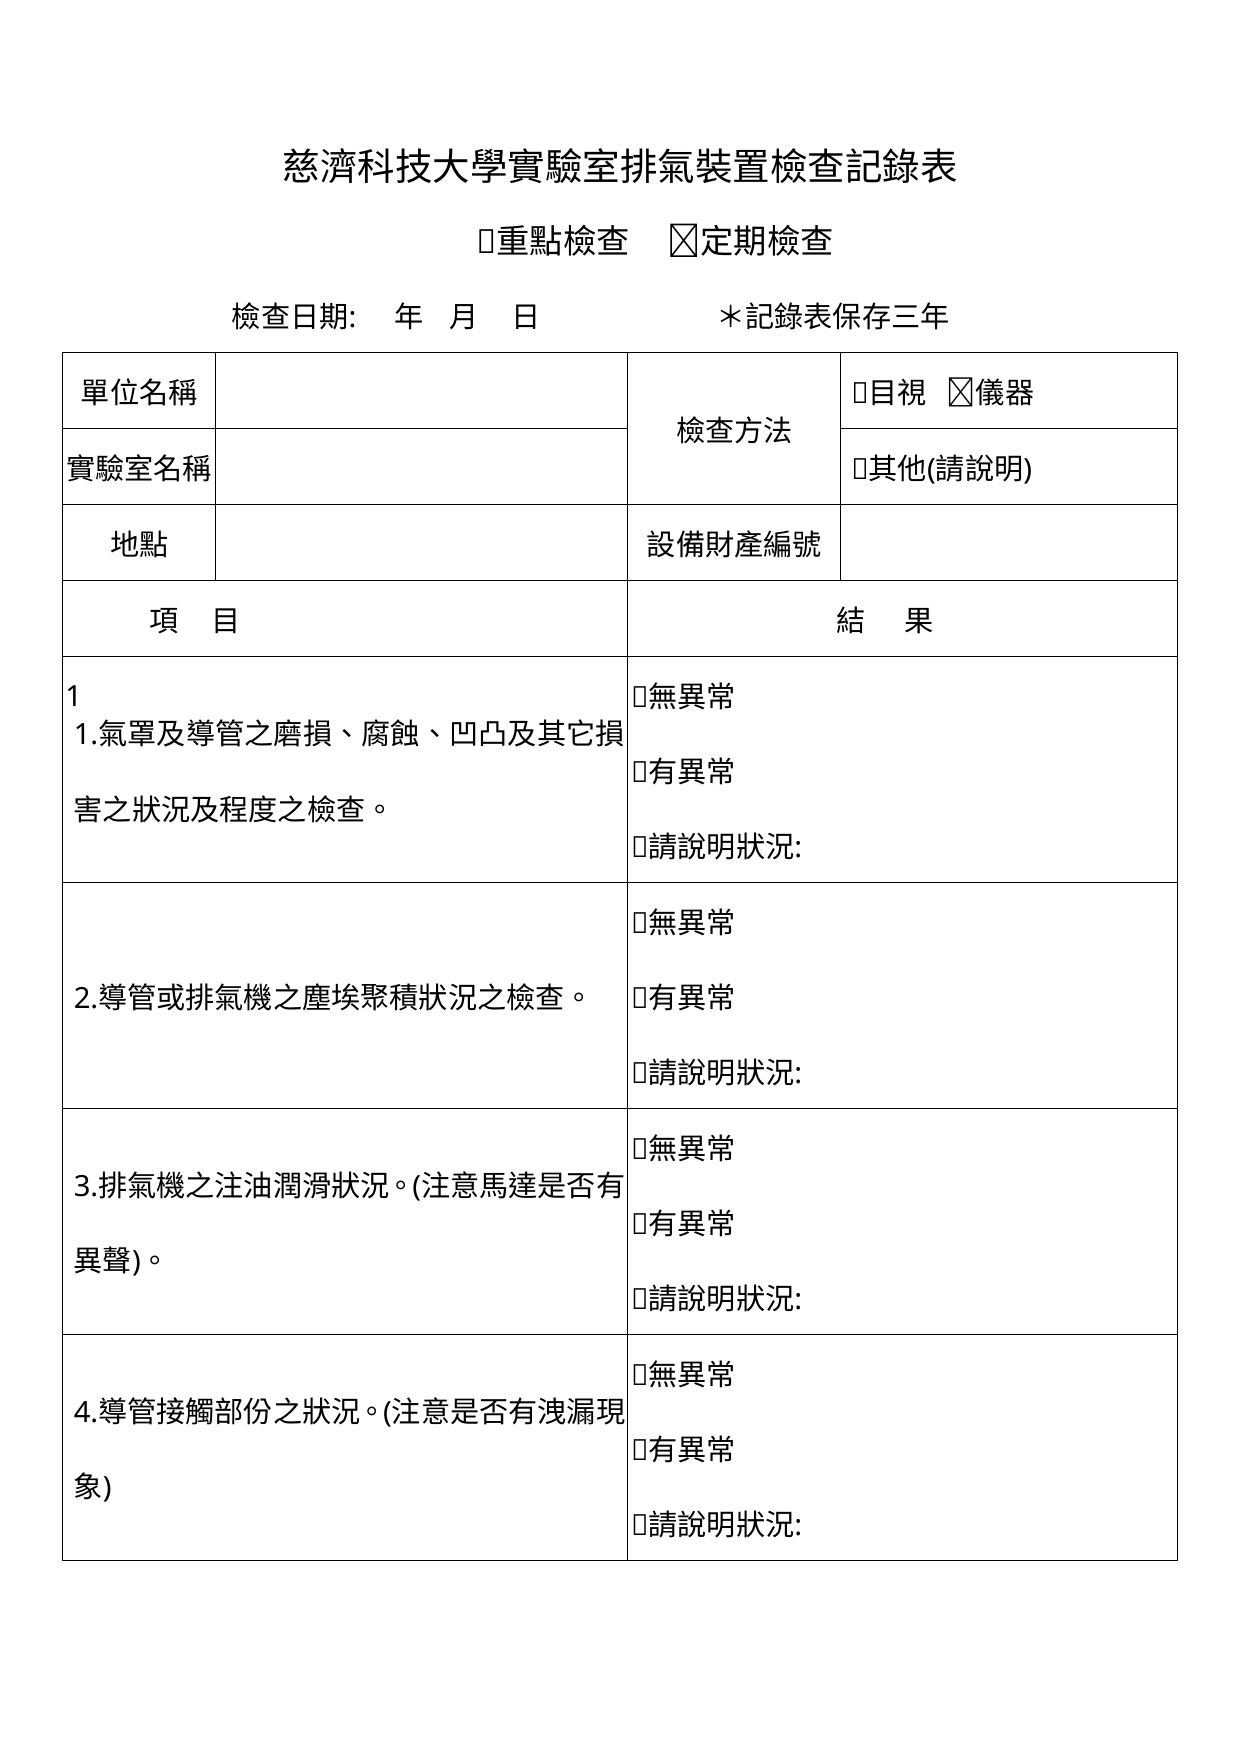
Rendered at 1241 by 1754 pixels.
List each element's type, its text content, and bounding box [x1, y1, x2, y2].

table_cell [63, 581, 71, 656]
table_cell [925, 657, 1177, 882]
table_cell 3.排氣機之注油潤滑狀況。(注意馬達是否有異聲)。 [71, 1109, 627, 1334]
table_header 目視 儀器 [841, 353, 1177, 428]
table_cell 結 果 [628, 581, 1065, 656]
text 重點檢查 定期檢查 [118, 202, 1122, 277]
table_cell [63, 1335, 71, 1560]
table_cell 項 目 [71, 581, 627, 656]
table_header [216, 353, 627, 428]
table_cell 1 [63, 657, 71, 882]
table_cell 無異常 有異常 請說明狀況: [628, 1335, 925, 1560]
table_cell [216, 505, 627, 580]
table_header 檢查方法 [628, 353, 840, 504]
table_cell [63, 1109, 71, 1334]
table_cell [925, 1109, 1177, 1334]
table_cell [63, 883, 71, 1108]
table_cell [841, 505, 1177, 580]
table_cell [925, 883, 1177, 1108]
table_cell 實驗室名稱 [63, 429, 215, 504]
table_cell 地點 [63, 505, 215, 580]
table_cell 無異常 有異常 請說明狀況: [628, 657, 925, 882]
table_cell [925, 1335, 1177, 1560]
table_cell [1065, 581, 1177, 656]
table_cell 無異常 有異常 請說明狀況: [628, 1109, 925, 1334]
table_cell 其他(請說明) [841, 429, 1177, 504]
table_cell 1.氣罩及導管之磨損、腐蝕、凹凸及其它損害之狀況及程度之檢查。 [71, 657, 627, 882]
table_cell 4.導管接觸部份之狀況。(注意是否有洩漏現象) [71, 1335, 627, 1560]
table_cell 2.導管或排氣機之塵埃聚積狀況之檢查。 [71, 883, 627, 1108]
text 慈濟科技大學實驗室排氣裝置檢查記錄表 [118, 127, 1122, 202]
table_header 單位名稱 [63, 353, 215, 428]
table_cell [216, 429, 627, 504]
table_cell 設備財產編號 [628, 505, 840, 580]
text 檢查日期: 年 月 日 ＊記錄表保存三年 [59, 277, 1122, 352]
table_cell 無異常 有異常 請說明狀況: [628, 883, 925, 1108]
